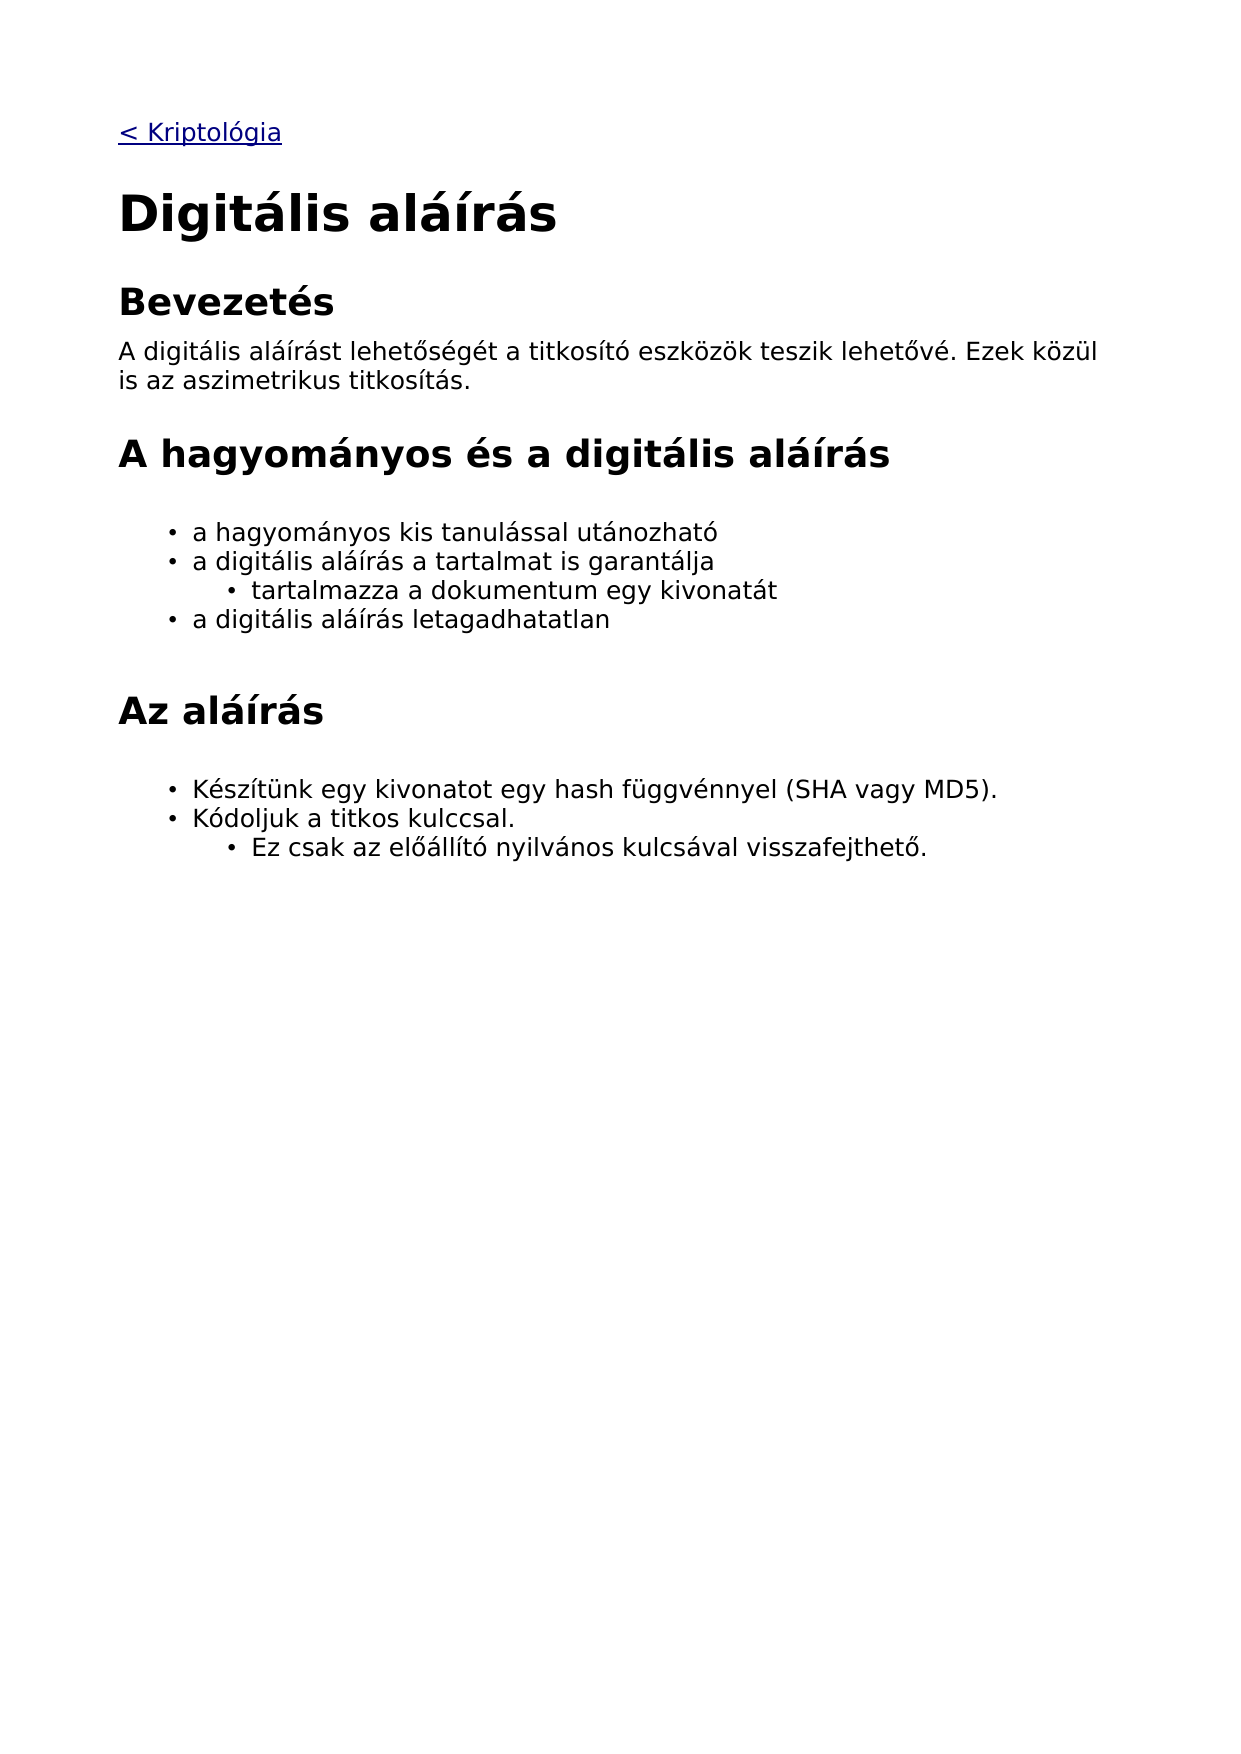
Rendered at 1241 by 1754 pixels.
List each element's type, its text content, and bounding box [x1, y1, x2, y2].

text < Kriptológia [118, 118, 1122, 147]
subtitle Digitális aláírás [118, 185, 1122, 243]
subtitle A hagyományos és a digitális aláírás [118, 432, 1122, 476]
list a digitális aláírás letagadhatatlan [177, 606, 1122, 635]
list Kódoljuk a titkos kulccsal. [177, 804, 1122, 833]
list Ez csak az előállító nyilvános kulcsával visszafejthető. [236, 833, 1122, 862]
text A digitális aláírást lehetőségét a titkosító eszközök teszik lehetővé. Ezek közül is az aszimetrikus titkosítás. [118, 337, 1122, 395]
subtitle Az aláírás [118, 689, 1122, 733]
subtitle Bevezetés [118, 281, 1122, 324]
list tartalmazza a dokumentum egy kivonatát [236, 576, 1122, 606]
list a digitális aláírás a tartalmat is garantálja [177, 547, 1122, 576]
list Készítünk egy kivonatot egy hash függvénnyel (SHA vagy MD5). [177, 775, 1122, 804]
list a hagyományos kis tanulással utánozható [177, 518, 1122, 547]
